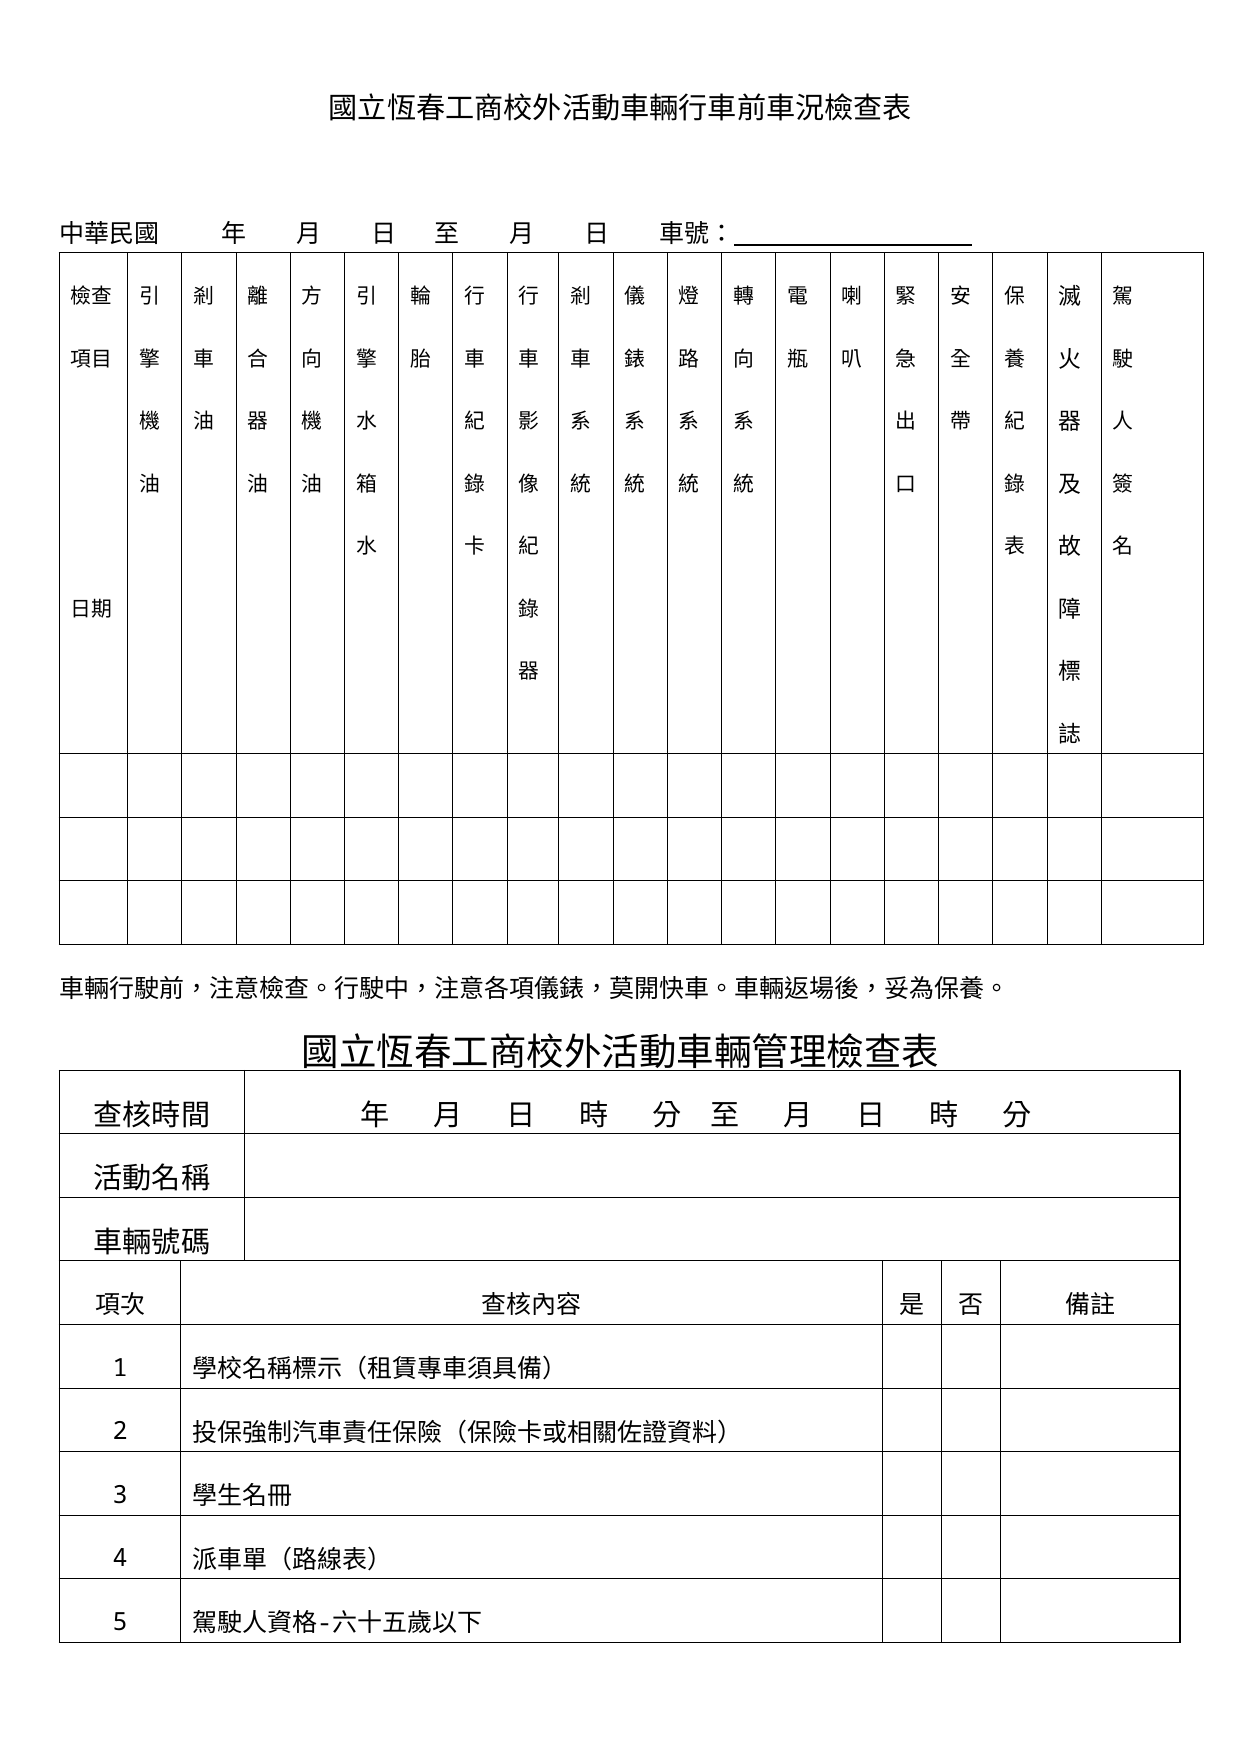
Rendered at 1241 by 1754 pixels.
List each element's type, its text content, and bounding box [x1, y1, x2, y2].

table_header 燈路系統 [668, 253, 721, 753]
table_cell [885, 818, 938, 880]
table_cell 5 [60, 1579, 180, 1642]
table_cell 學生名冊 [181, 1452, 882, 1514]
table_header 剎車系統 [559, 253, 613, 753]
table_cell [508, 881, 558, 944]
table_cell [1048, 818, 1101, 880]
table_cell [182, 881, 236, 944]
table_header 離合器油 [237, 253, 290, 753]
table_header 喇叭 [831, 253, 884, 753]
table_header 電瓶 [776, 253, 830, 753]
table_header 駕 駛 人 簽 名 [1102, 253, 1203, 753]
table_cell 投保強制汽車責任保險（保險卡或相關佐證資料） [181, 1389, 882, 1451]
text 車輛行駛前，注意檢查。行駛中，注意各項儀錶，莫開快車。車輛返場後，妥為保養。 [59, 945, 1181, 1007]
table_header 年 月 日 時 分 至 月 日 時 分 [245, 1071, 1179, 1133]
table_cell [291, 818, 344, 880]
table_cell [399, 881, 452, 944]
table_cell [291, 881, 344, 944]
table_cell [939, 881, 992, 944]
table_cell [345, 881, 398, 944]
table_cell [668, 881, 721, 944]
table_cell 2 [60, 1389, 180, 1451]
table_cell 3 [60, 1452, 180, 1514]
table_cell [508, 818, 558, 880]
table_cell 學校名稱標示（租賃專車須具備） [181, 1325, 882, 1387]
table_cell [885, 754, 938, 817]
table_cell [1001, 1516, 1179, 1578]
table_header 引擎機油 [128, 253, 181, 753]
table_header 轉向系統 [722, 253, 775, 753]
table_cell [885, 881, 938, 944]
table_cell 車輛號碼 [60, 1198, 244, 1260]
table_cell [1001, 1325, 1179, 1387]
table_cell [291, 754, 344, 817]
table_header 保養紀錄表 [993, 253, 1047, 753]
table_cell [182, 818, 236, 880]
table_cell 備註 [1001, 1261, 1179, 1324]
table_cell [939, 754, 992, 817]
table_cell 否 [942, 1261, 1000, 1324]
table_header 安全帶 [939, 253, 992, 753]
table_header 剎車油 [182, 253, 236, 753]
table_cell [345, 754, 398, 817]
table_cell [1102, 881, 1203, 944]
table_cell [237, 881, 290, 944]
table_cell [60, 818, 127, 880]
table_cell [942, 1579, 1000, 1642]
table_cell [776, 881, 830, 944]
table_cell [942, 1516, 1000, 1578]
table_header 滅火器及故障標誌 [1048, 253, 1101, 753]
table_cell [1001, 1452, 1179, 1514]
table_header 儀錶系統 [614, 253, 667, 753]
table_cell 駕駛人資格-六十五歲以下 [181, 1579, 882, 1642]
table_cell [883, 1452, 941, 1514]
table_cell [722, 881, 775, 944]
table_header 檢查 項目 日期 [60, 253, 127, 753]
table_cell [614, 818, 667, 880]
table_cell [508, 754, 558, 817]
table_cell [942, 1452, 1000, 1514]
table_cell [831, 818, 884, 880]
table_cell [128, 754, 181, 817]
table_cell [993, 818, 1047, 880]
table_cell [722, 818, 775, 880]
table_cell 查核內容 [181, 1261, 882, 1324]
table_header 引擎水箱水 [345, 253, 398, 753]
table_cell [245, 1134, 1179, 1197]
table_cell [1102, 818, 1203, 880]
table_cell [245, 1198, 1179, 1260]
table_cell [776, 754, 830, 817]
table_cell [1001, 1389, 1179, 1451]
table_cell [559, 754, 613, 817]
table_cell [831, 754, 884, 817]
table_cell 是 [883, 1261, 941, 1324]
table_header 行車紀錄卡 [453, 253, 507, 753]
table_cell [883, 1579, 941, 1642]
table_cell [453, 818, 507, 880]
table_cell [883, 1389, 941, 1451]
table_cell [60, 754, 127, 817]
table_cell [345, 818, 398, 880]
table_cell 派車單（路線表） [181, 1516, 882, 1578]
table_cell [559, 818, 613, 880]
table_cell 活動名稱 [60, 1134, 244, 1197]
table_cell [559, 881, 613, 944]
table_cell [182, 754, 236, 817]
table_cell [453, 754, 507, 817]
table_cell [993, 881, 1047, 944]
table_cell [942, 1325, 1000, 1387]
table_cell [939, 818, 992, 880]
table_cell [128, 881, 181, 944]
table_cell 1 [60, 1325, 180, 1387]
table_cell [883, 1516, 941, 1578]
table_cell [399, 818, 452, 880]
table_cell 項次 [60, 1261, 180, 1324]
table_header 輪胎 [399, 253, 452, 753]
table_cell [722, 754, 775, 817]
table_cell [1048, 754, 1101, 817]
table_cell [883, 1325, 941, 1387]
table_header 行車影像紀錄 器 [508, 253, 558, 753]
table_cell [942, 1389, 1000, 1451]
table_cell [776, 818, 830, 880]
table_cell [614, 881, 667, 944]
text 國立恆春工商校外活動車輛行車前車況檢查表 [59, 64, 1181, 127]
table_cell [993, 754, 1047, 817]
table_cell [453, 881, 507, 944]
text 國立恆春工商校外活動車輛管理檢查表 [59, 1007, 1181, 1070]
table_cell [668, 754, 721, 817]
table_cell [668, 818, 721, 880]
table_cell [1102, 754, 1203, 817]
table_header 方向機油 [291, 253, 344, 753]
table_cell [399, 754, 452, 817]
table_cell 4 [60, 1516, 180, 1578]
table_cell [128, 818, 181, 880]
table_header 查核時間 [60, 1071, 244, 1133]
table_cell [60, 881, 127, 944]
table_cell [237, 818, 290, 880]
table_cell [1048, 881, 1101, 944]
table_header 緊 急 出 口 [885, 253, 938, 753]
text 中華民國 年 月 日 至 月 日 車號： [59, 189, 1181, 252]
table_cell [614, 754, 667, 817]
table_cell [1001, 1579, 1179, 1642]
table_cell [237, 754, 290, 817]
table_cell [831, 881, 884, 944]
